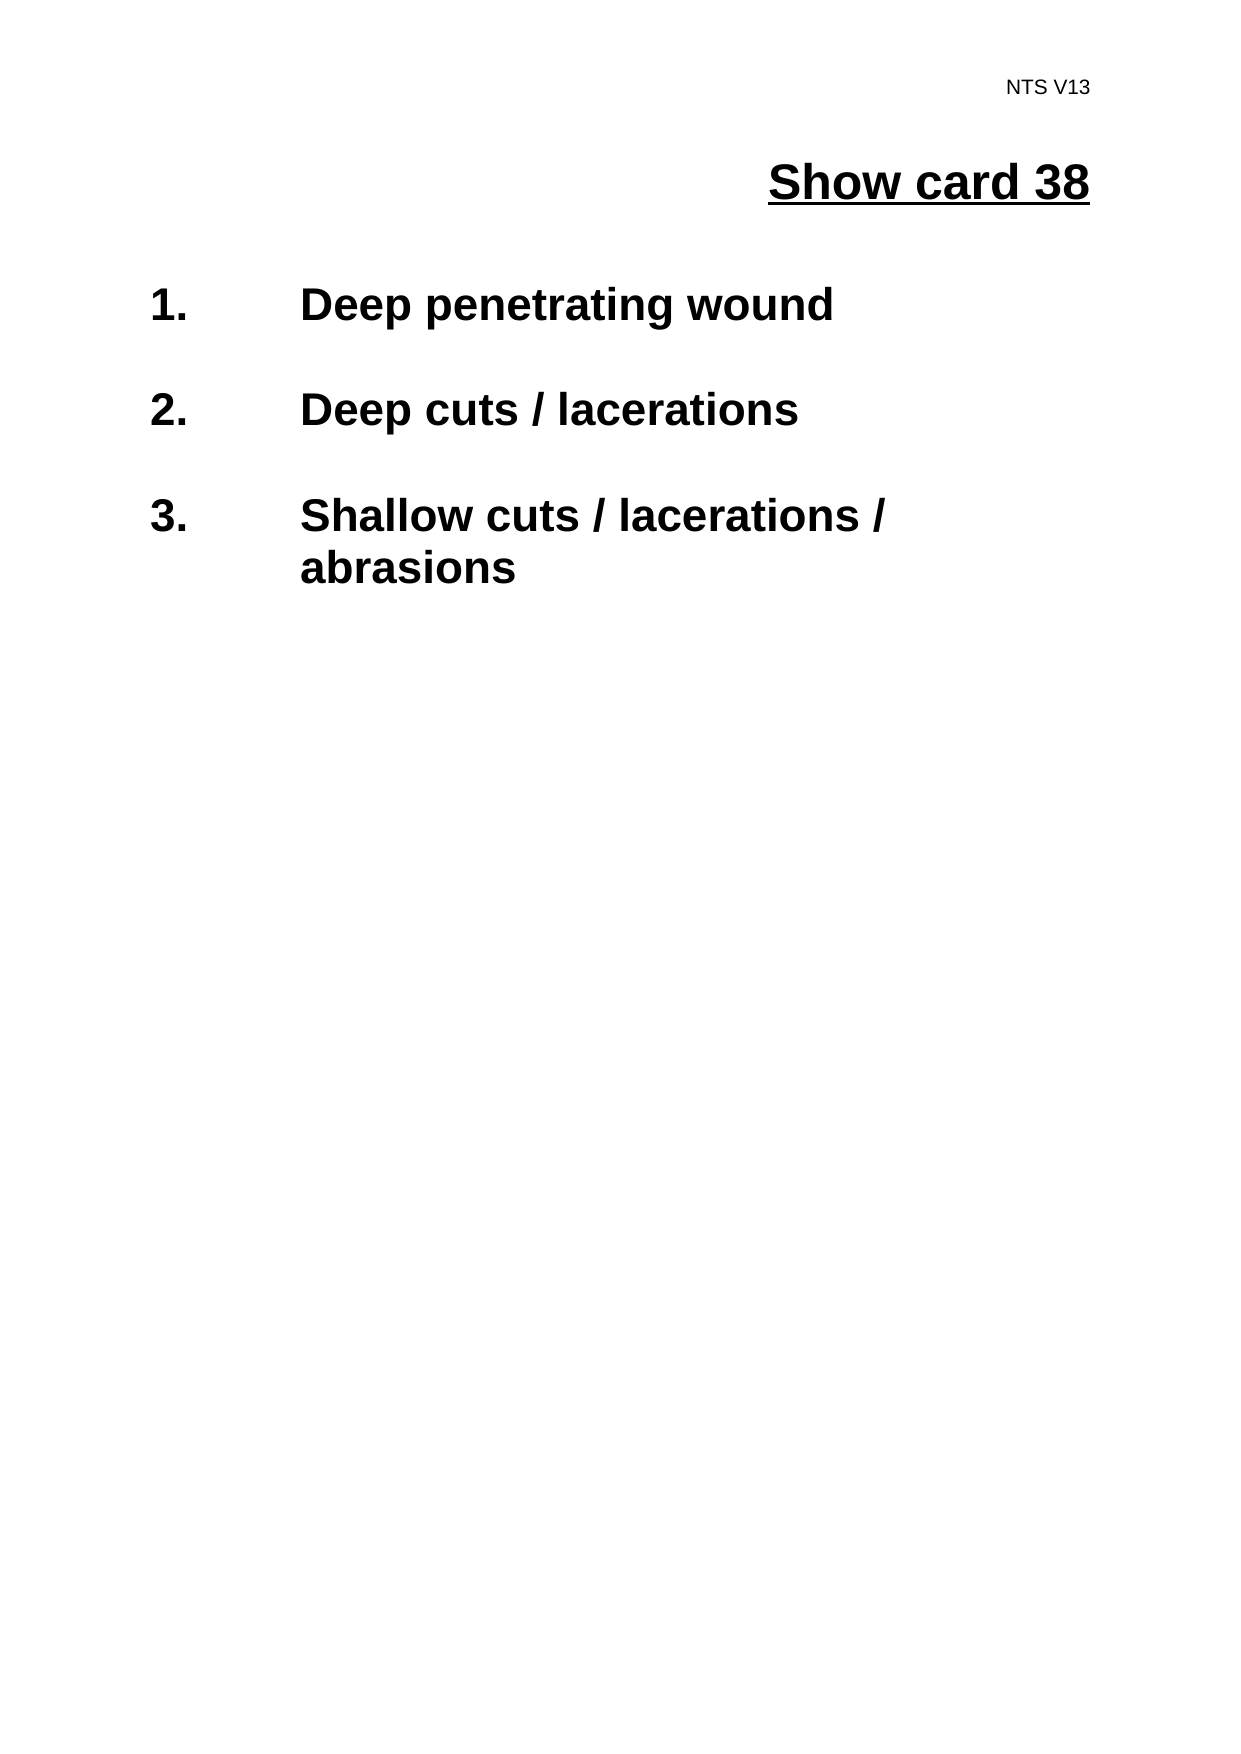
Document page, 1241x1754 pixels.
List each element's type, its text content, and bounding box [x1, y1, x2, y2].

list Deep cuts / lacerations [150, 383, 1090, 436]
subtitle Show card 38 [150, 152, 1090, 209]
list Deep penetrating wound [150, 277, 1090, 330]
list Shallow cuts / lacerations / abrasions [150, 488, 1090, 594]
